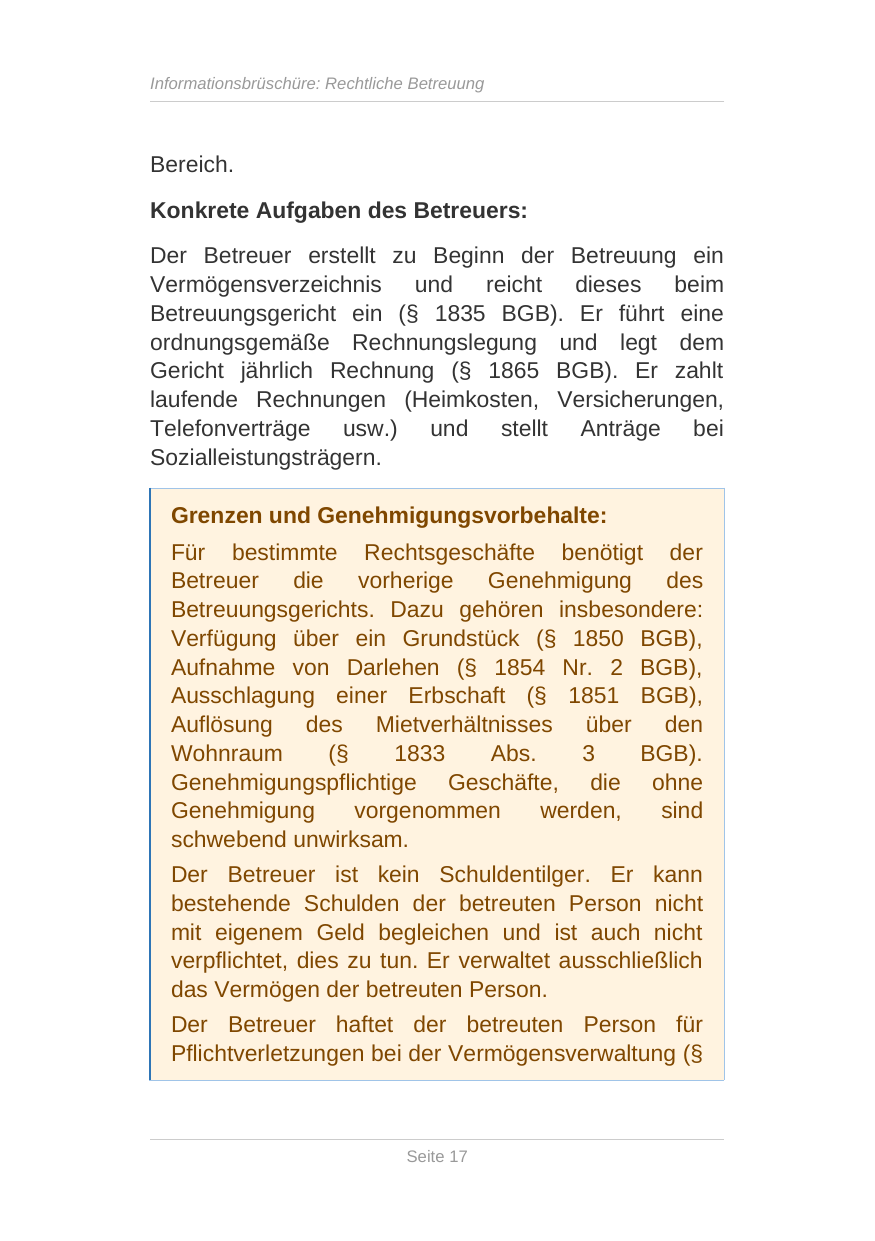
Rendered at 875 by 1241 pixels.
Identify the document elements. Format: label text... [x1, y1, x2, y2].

table_header Grenzen und Genehmigungsvorbehalte: Für bestimmte Rechtsgeschäfte benötigt der Betreuer die vorherige Genehmigung des Betreuungsgerichts. Dazu gehören insbesondere: Verfügung über ein Grundstück (§ 1850 BGB), Aufnahme von Darlehen (§ 1854 Nr. 2 BGB), Ausschlagung einer Erbschaft (§ 1851 BGB), Auflösung des Mietverhältnisses über den Wohnraum (§ 1833 Abs. 3 BGB). Genehmigungspflichtige Geschäfte, die ohne Genehmigung vorgenommen werden, sind schwebend unwirksam. Der Betreuer ist kein Schuldentilger. Er kann bestehende Schulden der betreuten Person nicht mit eigenem Geld begleichen und ist auch nicht verpflichtet, dies zu tun. Er verwaltet ausschließlich das Vermögen der betreuten Person. Der Betreuer haftet der betreuten Person für Pflichtverletzungen bei der Vermögensverwaltung (§ [151, 489, 724, 1080]
text Bereich. [150, 150, 724, 179]
text Der Betreuer erstellt zu Beginn der Betreuung ein Vermögensverzeichnis und reicht dieses beim Betreuungsgericht ein (§ 1835 BGB). Er führt eine ordnungsgemäße Rechnungslegung und legt dem Gericht jährlich Rechnung (§ 1865 BGB). Er zahlt laufende Rechnungen (Heimkosten, Versicherungen, Telefonverträge usw.) und stellt Anträge bei Sozialleistungsträgern. [150, 241, 724, 471]
text Konkrete Aufgaben des Betreuers: [150, 195, 724, 224]
